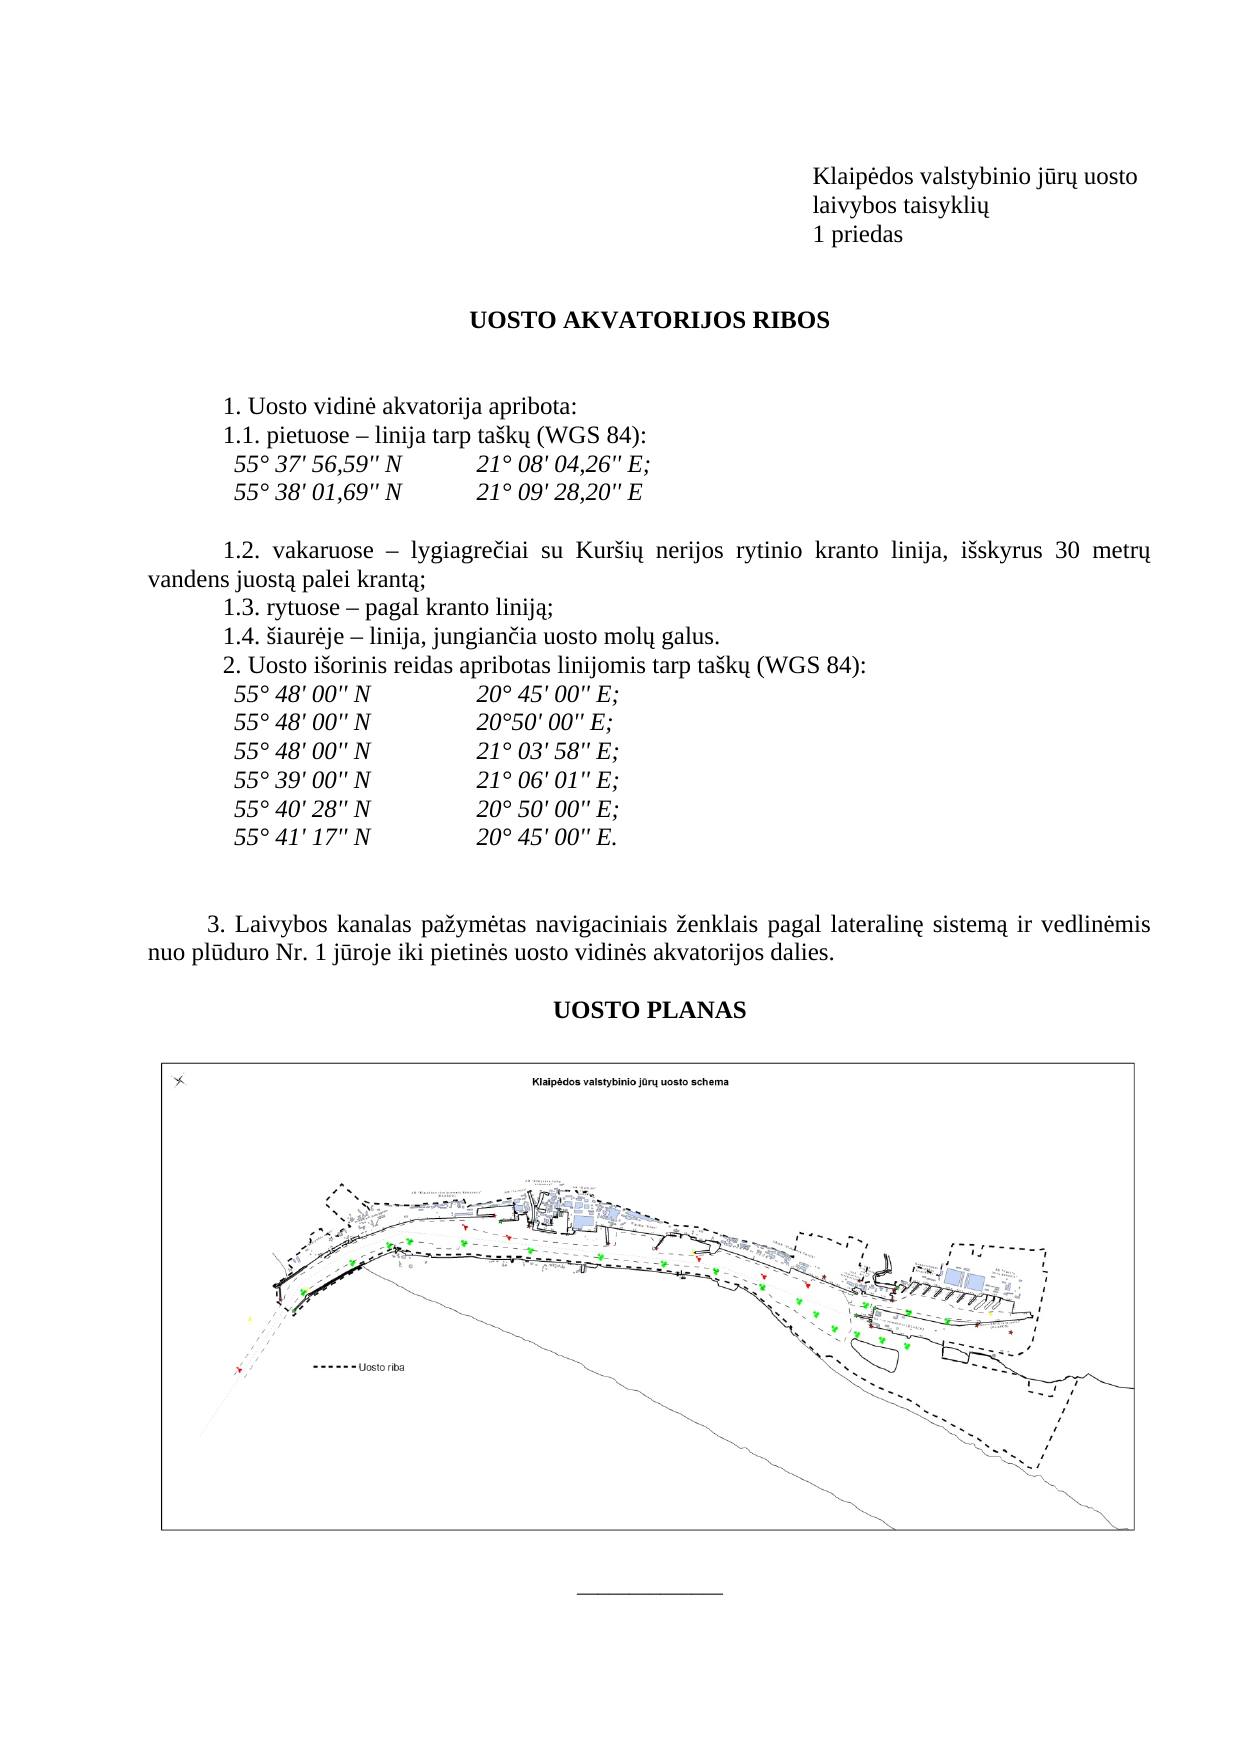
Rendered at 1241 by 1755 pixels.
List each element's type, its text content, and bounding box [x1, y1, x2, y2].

text 1.3. rytuose – pagal kranto liniją; [148, 592, 1152, 621]
table_cell 55° 48' 00'' N [148, 736, 465, 765]
table_header 55° 37' 56,59'' N [148, 449, 465, 477]
table_cell 55° 38' 01,69'' N [148, 478, 465, 506]
table_cell 20° 45' 00'' E. [465, 823, 1152, 880]
table_header 20° 45' 00'' E; 20°50' 00'' E; [465, 679, 1152, 736]
table_cell 55° 41' 17'' N [148, 823, 465, 880]
table_cell 55° 40' 28'' N [148, 794, 465, 822]
text 1 priedas [148, 219, 1152, 247]
table_cell 21° 03' 58'' E; [465, 736, 1152, 765]
text 1.4. šiaurėje – linija, jungiančia uosto molų galus. [148, 621, 1152, 650]
text ______________ [148, 1573, 1152, 1597]
text Klaipėdos valstybinio jūrų uosto [148, 161, 1152, 190]
text 1.2. vakaruose – lygiagrečiai su Kuršių nerijos rytinio kranto linija, išskyrus 30 metrų vandens juostą palei krantą; [148, 535, 1152, 592]
text 2. Uosto išorinis reidas apribotas linijomis tarp taškų (WGS 84): [148, 650, 1152, 679]
text UOSTO AKVATORIJOS RIBOS [148, 305, 1152, 334]
text UOSTO PLANAS [148, 995, 1152, 1024]
table_cell 55° 39' 00'' N [148, 765, 465, 794]
text 1. Uosto vidinė akvatorija apribota: [148, 391, 1152, 420]
text 3. Laivybos kanalas pažymėtas navigaciniais ženklais pagal lateralinę sistemą ir vedlinėmis nuo plūduro Nr. 1 jūroje iki pietinės uosto vidinės akvatorijos dalies. [148, 909, 1152, 966]
text 1.1. pietuose – linija tarp taškų (WGS 84): [148, 420, 1152, 449]
table_header 21° 08' 04,26'' E; [465, 449, 1152, 477]
table_cell 21° 06' 01'' E; [465, 765, 1152, 794]
table_cell 20° 50' 00'' E; [465, 794, 1152, 822]
table_cell 21° 09' 28,20'' E [465, 478, 1152, 506]
text laivybos taisyklių [148, 190, 1152, 219]
table_header 55° 48' 00'' N 55° 48' 00'' N [148, 679, 465, 736]
